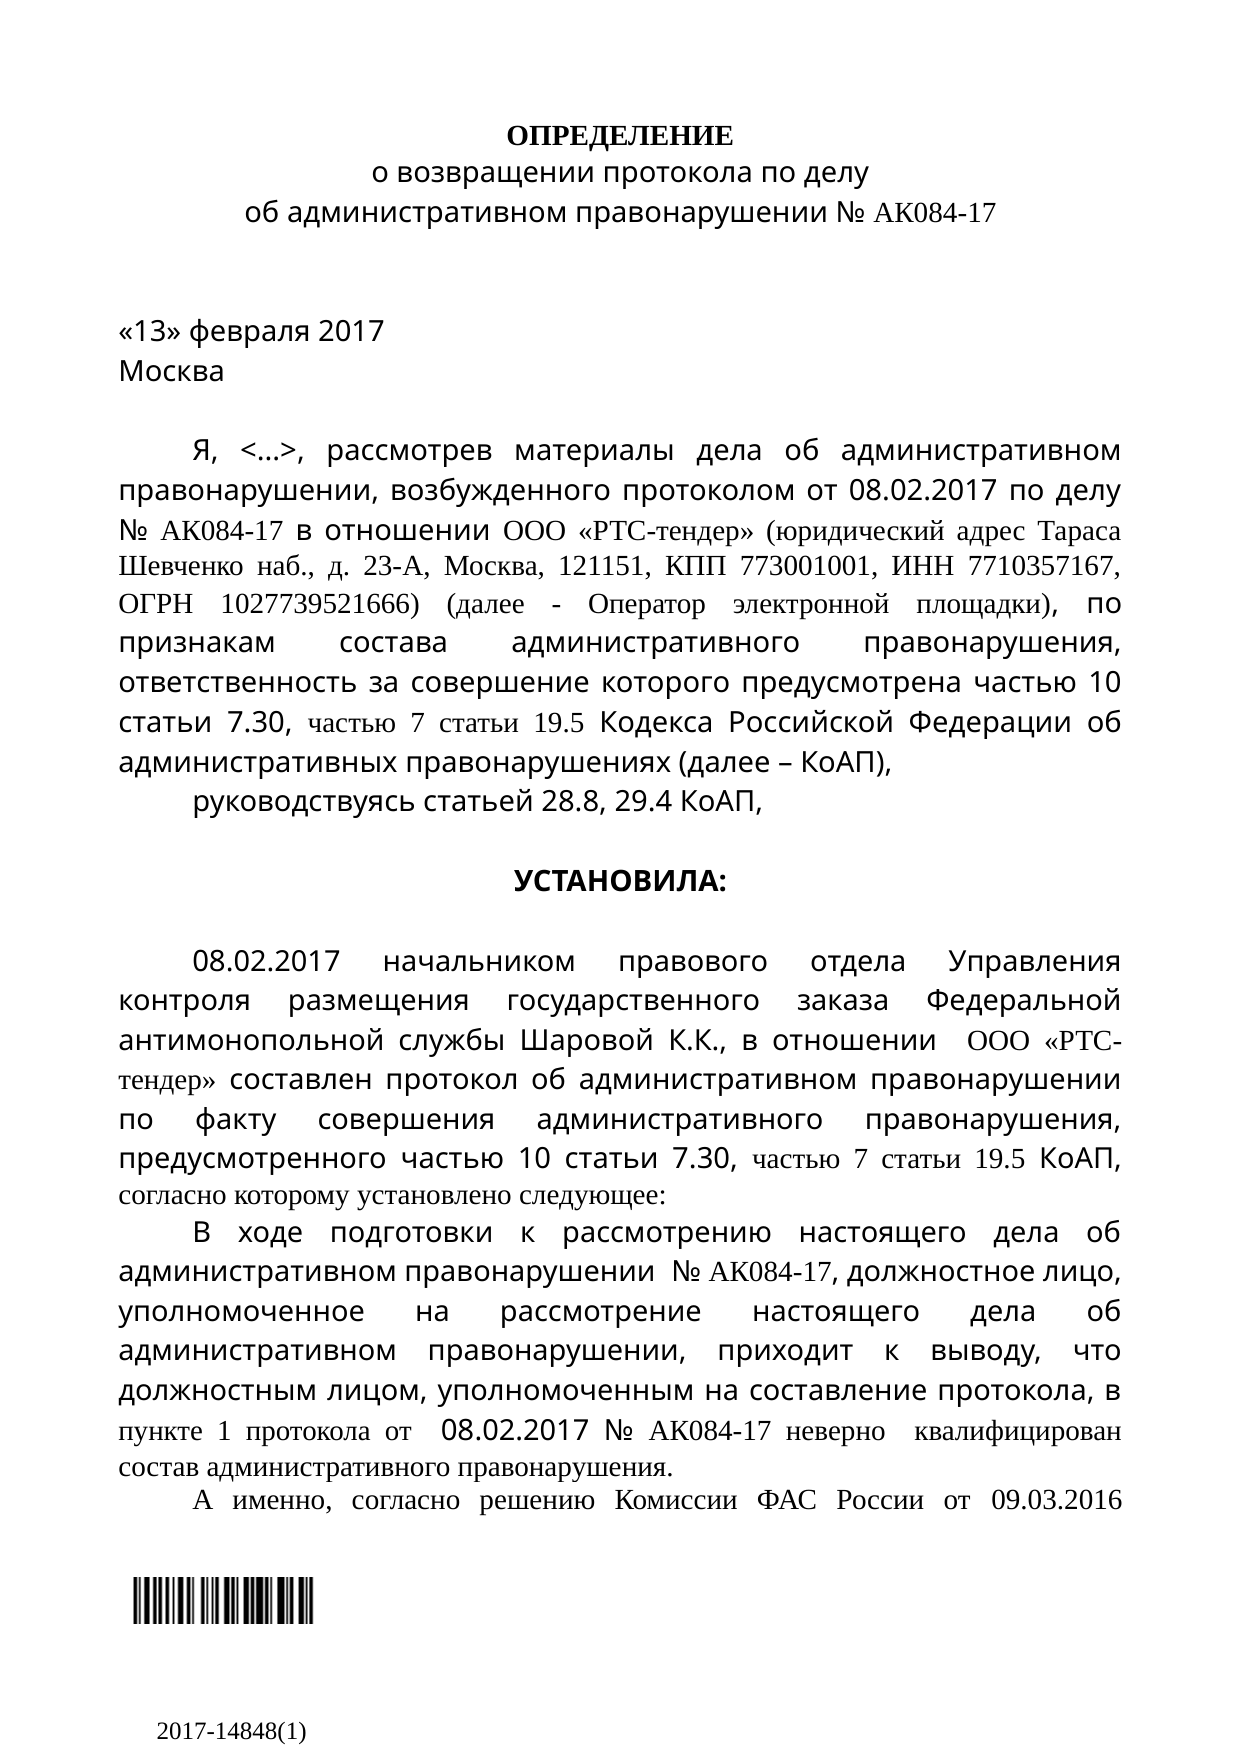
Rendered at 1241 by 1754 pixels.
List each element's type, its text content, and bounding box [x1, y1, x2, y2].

text ОПРЕДЕЛЕНИЕ [118, 118, 1122, 152]
text руководствуясь статьей 28.8, 29.4 КоАП, [118, 781, 1122, 820]
picture [118, 1577, 331, 1624]
text А именно, согласно решению Комиссии ФАС России от 09.03.2016 [118, 1482, 1122, 1516]
text В ходе подготовки к рассмотрению настоящего дела об административном правонарушении № АК084-17, должностное лицо, уполномоченное на рассмотрение настоящего дела об административном правонарушении, приходит к выводу, что должностным лицом, уполномоченным на составление протокола, в пункте 1 протокола от 08.02.2017 № АК084-17 неверно квалифицирован состав административного правонарушения. [118, 1211, 1122, 1482]
text об административном правонарушении № АК084-17 [118, 191, 1122, 231]
text о возвращении протокола по делу [118, 152, 1122, 191]
text УСТАНОВИЛА: [118, 860, 1122, 900]
text 08.02.2017 начальником правового отдела Управления контроля размещения государственного заказа Федеральной антимонопольной службы Шаровой К.К., в отношении ООО «РТС-тендер» составлен протокол об административном правонарушении по факту совершения административного правонарушения, предусмотренного частью 10 статьи 7.30, частью 7 статьи 19.5 КоАП, согласно которому установлено следующее: [118, 940, 1122, 1211]
text Я, <...>, рассмотрев материалы дела об административном правонарушении, возбужденного протоколом от 08.02.2017 по делу № АК084-17 в отношении ООО «РТС-тендер» (юридический адрес Тараса Шевченко наб., д. 23-А, Москва, 121151, КПП 773001001, ИНН 7710357167, ОГРН 1027739521666) (далее - Оператор электронной площадки), по признакам состава административного правонарушения, ответственность за совершение которого предусмотрена частью 10 статьи 7.30, частью 7 статьи 19.5 Кодекса Российской Федерации об административных правонарушениях (далее – КоАП), [118, 429, 1122, 781]
text «13» февраля 2017 Москва [118, 310, 1122, 390]
